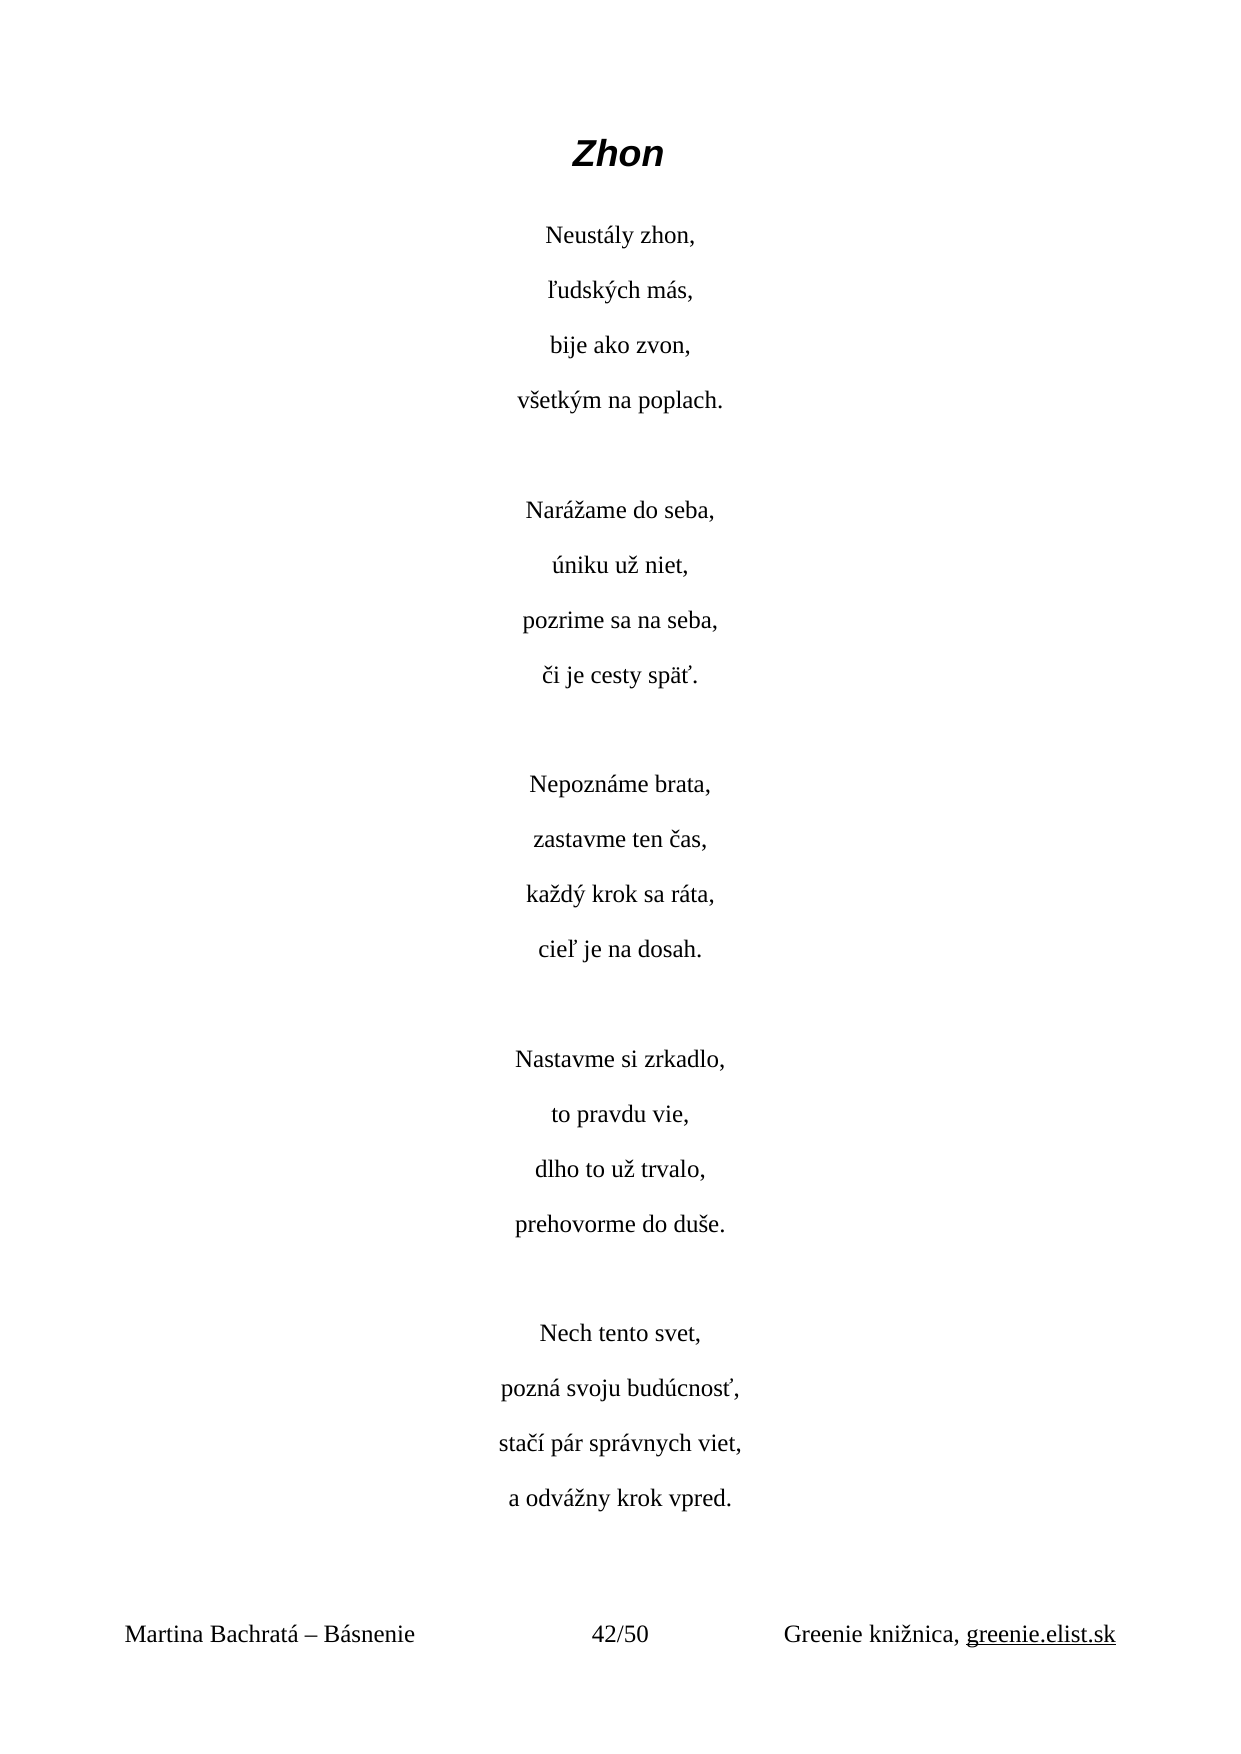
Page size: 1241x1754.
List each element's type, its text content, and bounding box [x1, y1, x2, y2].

text každý krok sa ráta, [106, 879, 1134, 908]
text či je cesty späť. [106, 660, 1134, 688]
text pozrime sa na seba, [106, 605, 1134, 633]
text dlho to už trvalo, [106, 1154, 1134, 1182]
text stačí pár správnych viet, [106, 1428, 1134, 1457]
text zastavme ten čas, [106, 824, 1134, 853]
text cieľ je na dosah. [106, 934, 1134, 963]
text Nech tento svet, [106, 1318, 1134, 1347]
text úniku už niet, [106, 550, 1134, 579]
text bije ako zvon, [106, 330, 1134, 359]
text ľudských más, [106, 275, 1134, 304]
text a odvážny krok vpred. [106, 1483, 1134, 1512]
text Nastavme si zrkadlo, [106, 1044, 1134, 1073]
text to pravdu vie, [106, 1099, 1134, 1128]
text všetkým na poplach. [106, 385, 1134, 414]
subtitle Zhon [106, 131, 1134, 174]
text Nepoznáme brata, [106, 769, 1134, 798]
text prehovorme do duše. [106, 1209, 1134, 1237]
text Neustály zhon, [106, 221, 1134, 249]
text Narážame do seba, [106, 495, 1134, 524]
text pozná svoju budúcnosť, [106, 1373, 1134, 1402]
